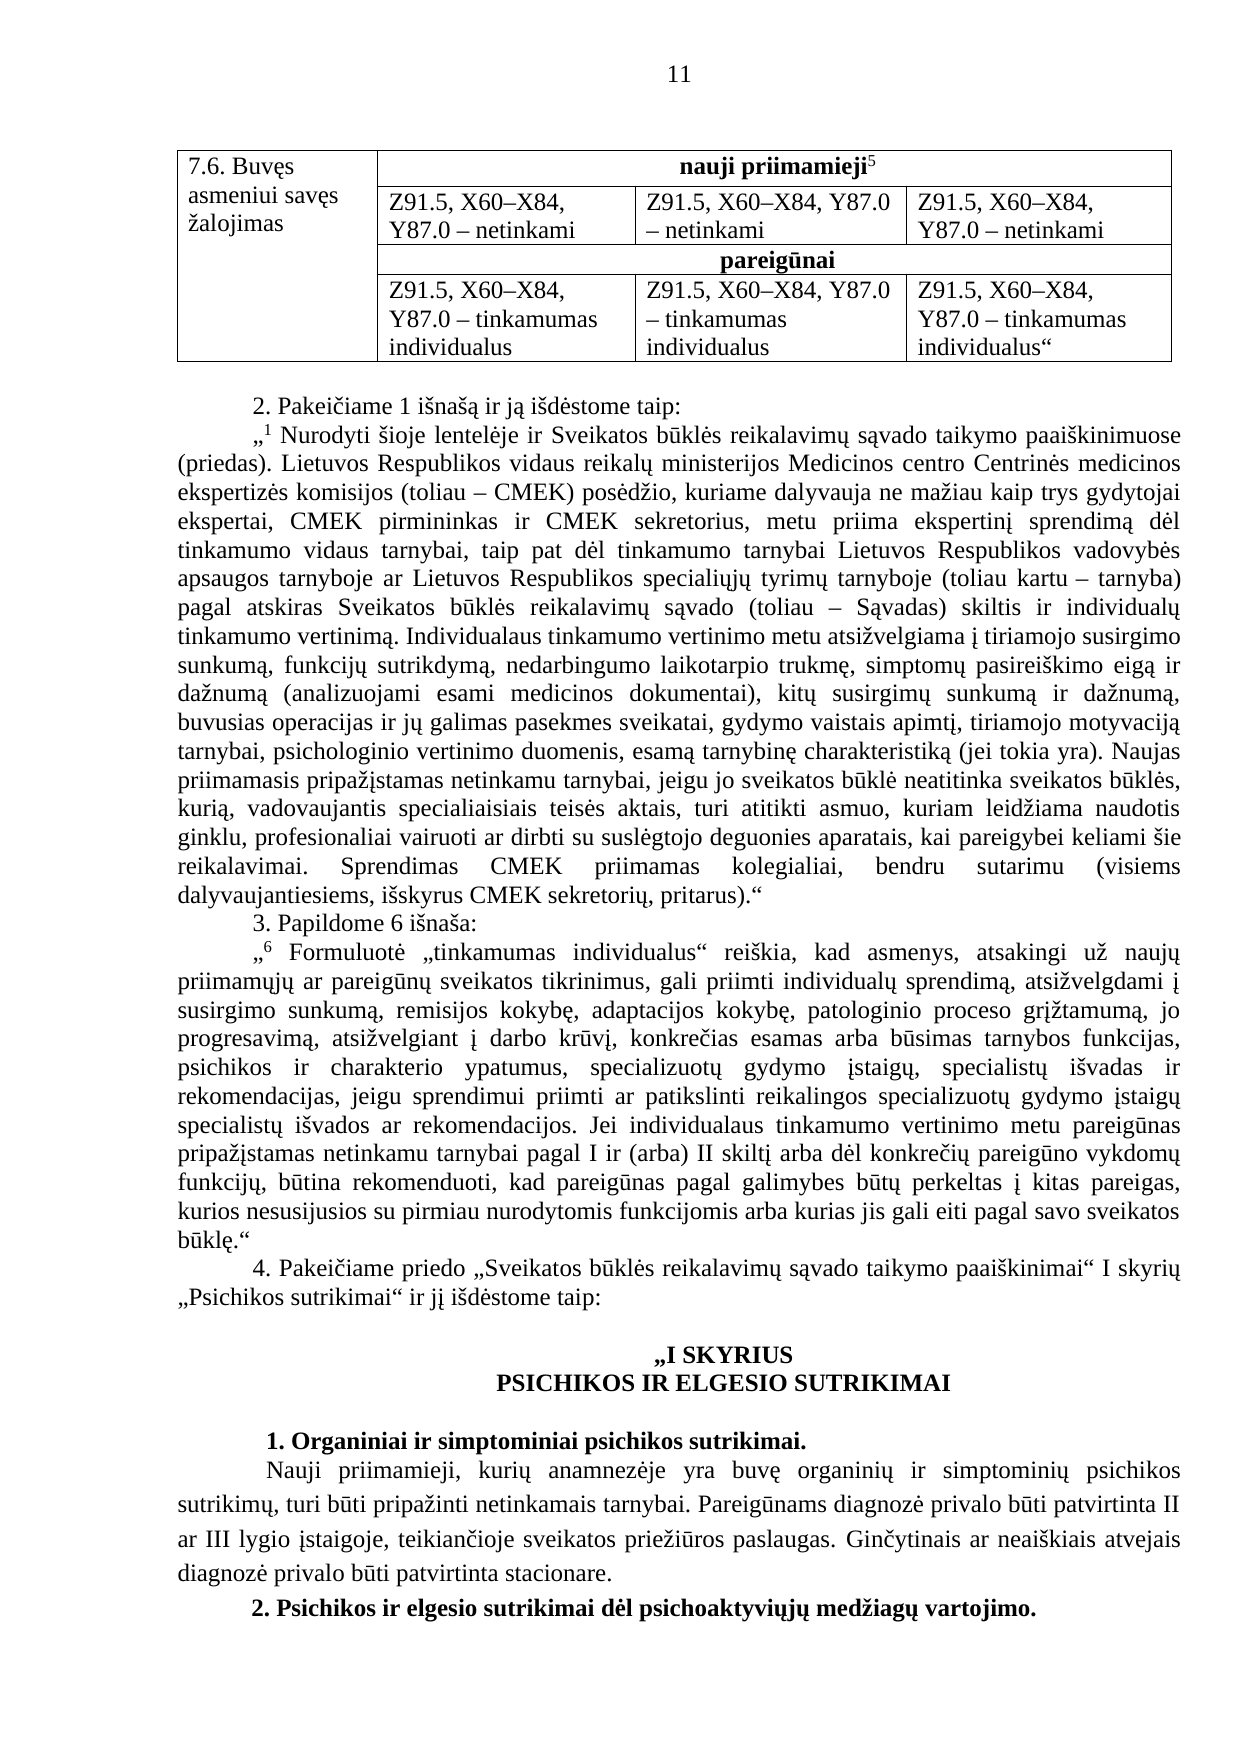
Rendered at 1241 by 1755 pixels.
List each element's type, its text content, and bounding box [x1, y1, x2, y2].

table_cell 7.6. Buvęs asmeniui savęs žalojimas [178, 151, 377, 361]
text 2. Pakeičiame 1 išnašą ir ją išdėstome taip: [177, 391, 1181, 420]
text 3. Papildome 6 išnaša: [177, 908, 1181, 937]
text „1 Nurodyti šioje lentelėje ir Sveikatos būklės reikalavimų sąvado taikymo paaiškinimuose (priedas). Lietuvos Respublikos vidaus reikalų ministerijos Medicinos centro Centrinės medicinos ekspertizės komisijos (toliau – CMEK) posėdžio, kuriame dalyvauja ne mažiau kaip trys gydytojai ekspertai, CMEK pirmininkas ir CMEK sekretorius, metu priima ekspertinį sprendimą dėl tinkamumo vidaus tarnybai, taip pat dėl tinkamumo tarnybai Lietuvos Respublikos vadovybės apsaugos tarnyboje ar Lietuvos Respublikos specialiųjų tyrimų tarnyboje (toliau kartu – tarnyba) pagal atskiras Sveikatos būklės reikalavimų sąvado (toliau – Sąvadas) skiltis ir individualų tinkamumo vertinimą. Individualaus tinkamumo vertinimo metu atsižvelgiama į tiriamojo susirgimo sunkumą, funkcijų sutrikdymą, nedarbingumo laikotarpio trukmę, simptomų pasireiškimo eigą ir dažnumą (analizuojami esami medicinos dokumentai), kitų susirgimų sunkumą ir dažnumą, buvusias operacijas ir jų galimas pasekmes sveikatai, gydymo vaistais apimtį, tiriamojo motyvaciją tarnybai, psichologinio vertinimo duomenis, esamą tarnybinę charakteristiką (jei tokia yra). Naujas priimamasis pripažįstamas netinkamu tarnybai, jeigu jo sveikatos būklė neatitinka sveikatos būklės, kurią, vadovaujantis specialiaisiais teisės aktais, turi atitikti asmuo, kuriam leidžiama naudotis ginklu, profesionaliai vairuoti ar dirbti su suslėgtojo deguonies aparatais, kai pareigybei keliami šie reikalavimai. Sprendimas CMEK priimamas kolegialiai, bendru sutarimu (visiems dalyvaujantiesiems, išskyrus CMEK sekretorių, pritarus).“ [177, 420, 1181, 908]
table_cell Z91.5, X60–X84, Y87.0 – netinkami [636, 187, 906, 244]
table_cell Z91.5, X60–X84, Y87.0 – tinkamumas individualus [378, 275, 635, 361]
table_cell Z91.5, X60–X84, Y87.0 – tinkamumas individualus“ [907, 275, 1171, 361]
table_cell Z91.5, X60–X84, Y87.0 – netinkami [907, 187, 1171, 244]
text 1. Organiniai ir simptominiai psichikos sutrikimai. [177, 1426, 1181, 1455]
text 4. Pakeičiame priedo „Sveikatos būklės reikalavimų sąvado taikymo paaiškinimai“ I skyrių „Psichikos sutrikimai“ ir jį išdėstome taip: [177, 1253, 1181, 1311]
table_cell Z91.5, X60–X84, Y87.0 – netinkami [378, 187, 635, 244]
table_cell Z91.5, X60–X84, Y87.0 – tinkamumas individualus [636, 275, 906, 361]
text „I SKYRIUS [177, 1340, 1181, 1368]
text 2. Psichikos ir elgesio sutrikimai dėl psichoaktyviųjų medžiagų vartojimo. [177, 1593, 1181, 1621]
table_cell pareigūnai [378, 245, 1171, 274]
text PSICHIKOS IR ELGESIO SUTRIKIMAI [177, 1368, 1181, 1397]
text „6 Formuluotė „tinkamumas individualus“ reiškia, kad asmenys, atsakingi už naujų priimamųjų ar pareigūnų sveikatos tikrinimus, gali priimti individualų sprendimą, atsižvelgdami į susirgimo sunkumą, remisijos kokybę, adaptacijos kokybę, patologinio proceso grįžtamumą, jo progresavimą, atsižvelgiant į darbo krūvį, konkrečias esamas arba būsimas tarnybos funkcijas, psichikos ir charakterio ypatumus, specializuotų gydymo įstaigų, specialistų išvadas ir rekomendacijas, jeigu sprendimui priimti ar patikslinti reikalingos specializuotų gydymo įstaigų specialistų išvados ar rekomendacijos. Jei individualaus tinkamumo vertinimo metu pareigūnas pripažįstamas netinkamu tarnybai pagal I ir (arba) II skiltį arba dėl konkrečių pareigūno vykdomų funkcijų, būtina rekomenduoti, kad pareigūnas pagal galimybes būtų perkeltas į kitas pareigas, kurios nesusijusios su pirmiau nurodytomis funkcijomis arba kurias jis gali eiti pagal savo sveikatos būklę.“ [177, 937, 1181, 1253]
text Nauji priimamieji, kurių anamnezėje yra buvę organinių ir simptominių psichikos sutrikimų, turi būti pripažinti netinkamais tarnybai. Pareigūnams diagnozė privalo būti patvirtinta II ar III lygio įstaigoje, teikiančioje sveikatos priežiūros paslaugas. Ginčytinais ar neaiškiais atvejais diagnozė privalo būti patvirtinta stacionare. [177, 1455, 1181, 1587]
table_cell nauji priimamieji5 [378, 151, 1171, 186]
